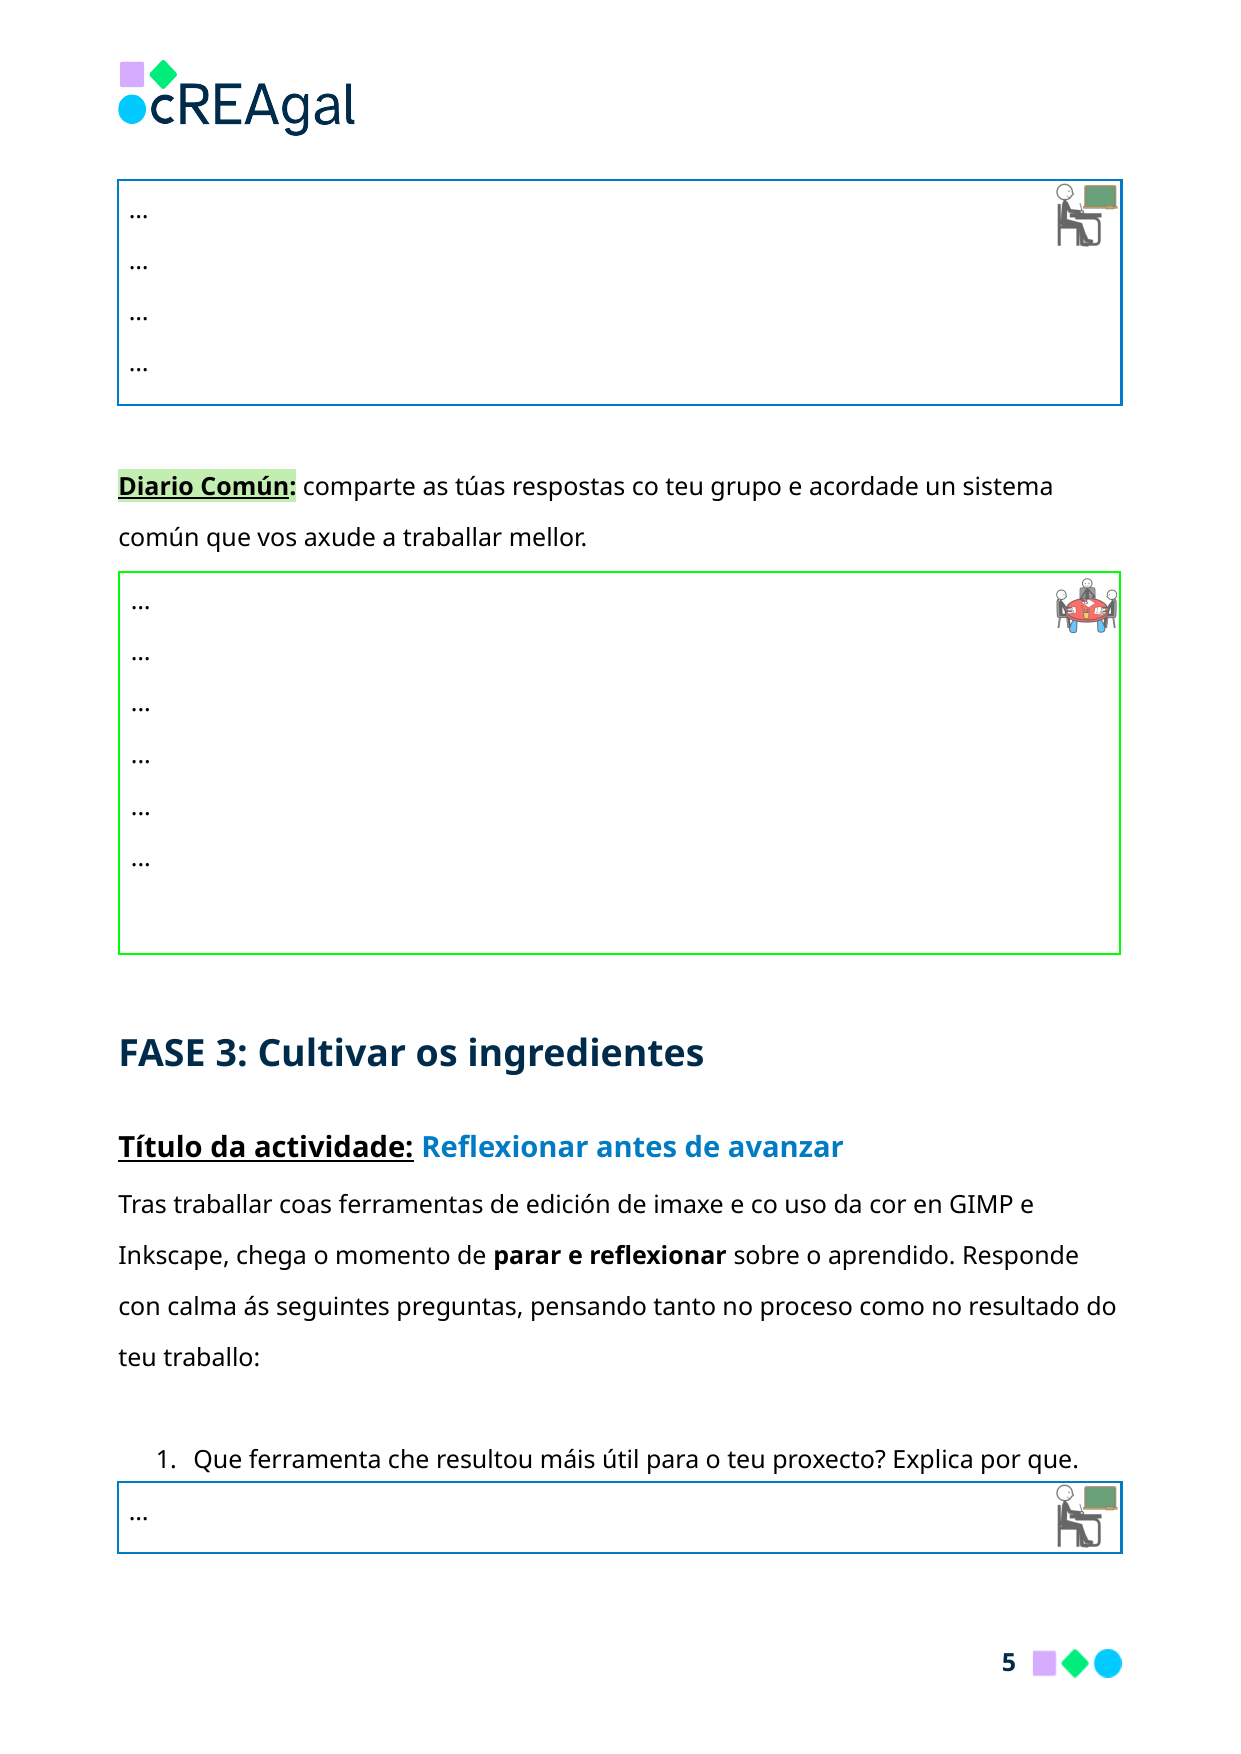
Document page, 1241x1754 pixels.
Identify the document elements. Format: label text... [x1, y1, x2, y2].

picture [1032, 1649, 1105, 1678]
table_header … [119, 1483, 1120, 1552]
subtitle FASE 3: Cultivar os ingredientes [118, 1026, 1122, 1077]
picture [1111, 1666, 1122, 1678]
picture [1112, 1649, 1122, 1660]
picture [118, 60, 355, 136]
list Que ferramenta che resultou máis útil para o teu proxecto? Explica por que. [156, 1442, 1122, 1476]
table_header … … ... ... ... ... [120, 573, 1119, 953]
table_header … … … … [119, 181, 1120, 403]
text Diario Común: comparte as túas respostas co teu grupo e acordade un sistema común que vos axude a traballar mellor. [118, 468, 1122, 553]
text Tras traballar coas ferramentas de edición de imaxe e co uso da cor en GIMP e Inkscape, chega o momento de parar e reflexionar sobre o aprendido. Responde con calma ás seguintes preguntas, pensando tanto no proceso como no resultado do teu traballo: [118, 1186, 1122, 1373]
text Título da actividade: Reflexionar antes de avanzar [118, 1126, 1122, 1166]
